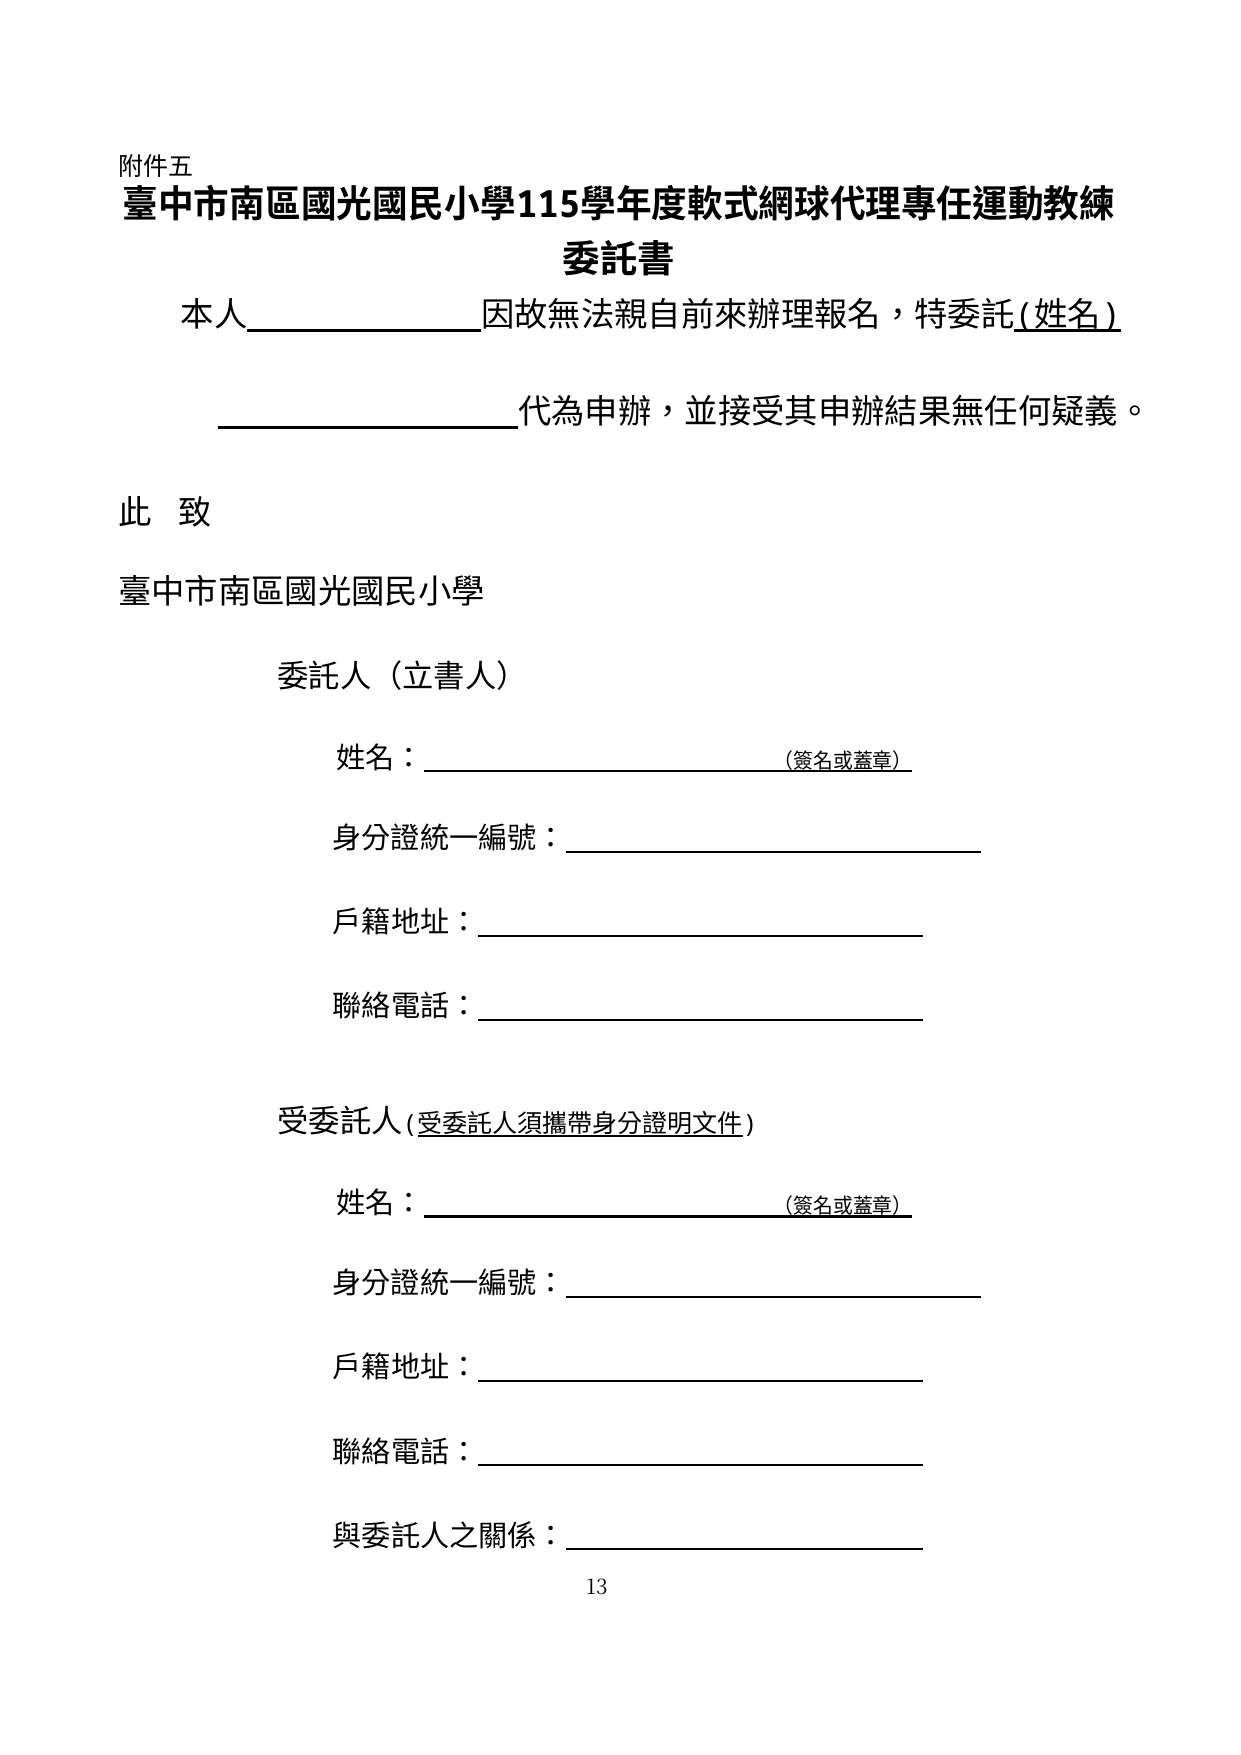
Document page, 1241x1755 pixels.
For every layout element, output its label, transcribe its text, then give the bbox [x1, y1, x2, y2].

text 本人 因故無法親自前來辦理報名，特委託(姓名) [181, 288, 1147, 337]
text 戶籍地址： [108, 899, 1147, 941]
text 聯絡電話： [108, 1428, 1147, 1471]
text 臺中市南區國光國民小學 [118, 570, 1147, 612]
text 此 致 [118, 486, 1141, 534]
subtitle 委託書 [125, 228, 1112, 283]
text 姓名： （簽名或蓋章） [101, 1179, 1147, 1222]
text 附件五 [118, 147, 1147, 183]
text 姓名： （簽名或蓋章） [101, 734, 1147, 777]
text 戶籍地址： [108, 1344, 1147, 1386]
subtitle 臺中市南區國光國民小學115學年度軟式網球代理專任運動教練 [118, 192, 1119, 224]
text 聯絡電話： [108, 983, 1147, 1025]
text 代為申辦，並接受其申辦結果無任何疑義。 [118, 385, 1141, 433]
text 與委託人之關係： [108, 1512, 1147, 1554]
text 委託人（立書人） [277, 651, 1147, 697]
text 受委託人(受委託人須攜帶身分證明文件) [277, 1097, 1147, 1142]
text 身分證統一編號： [332, 1260, 1147, 1302]
text 身分證統一編號： [332, 815, 1147, 857]
